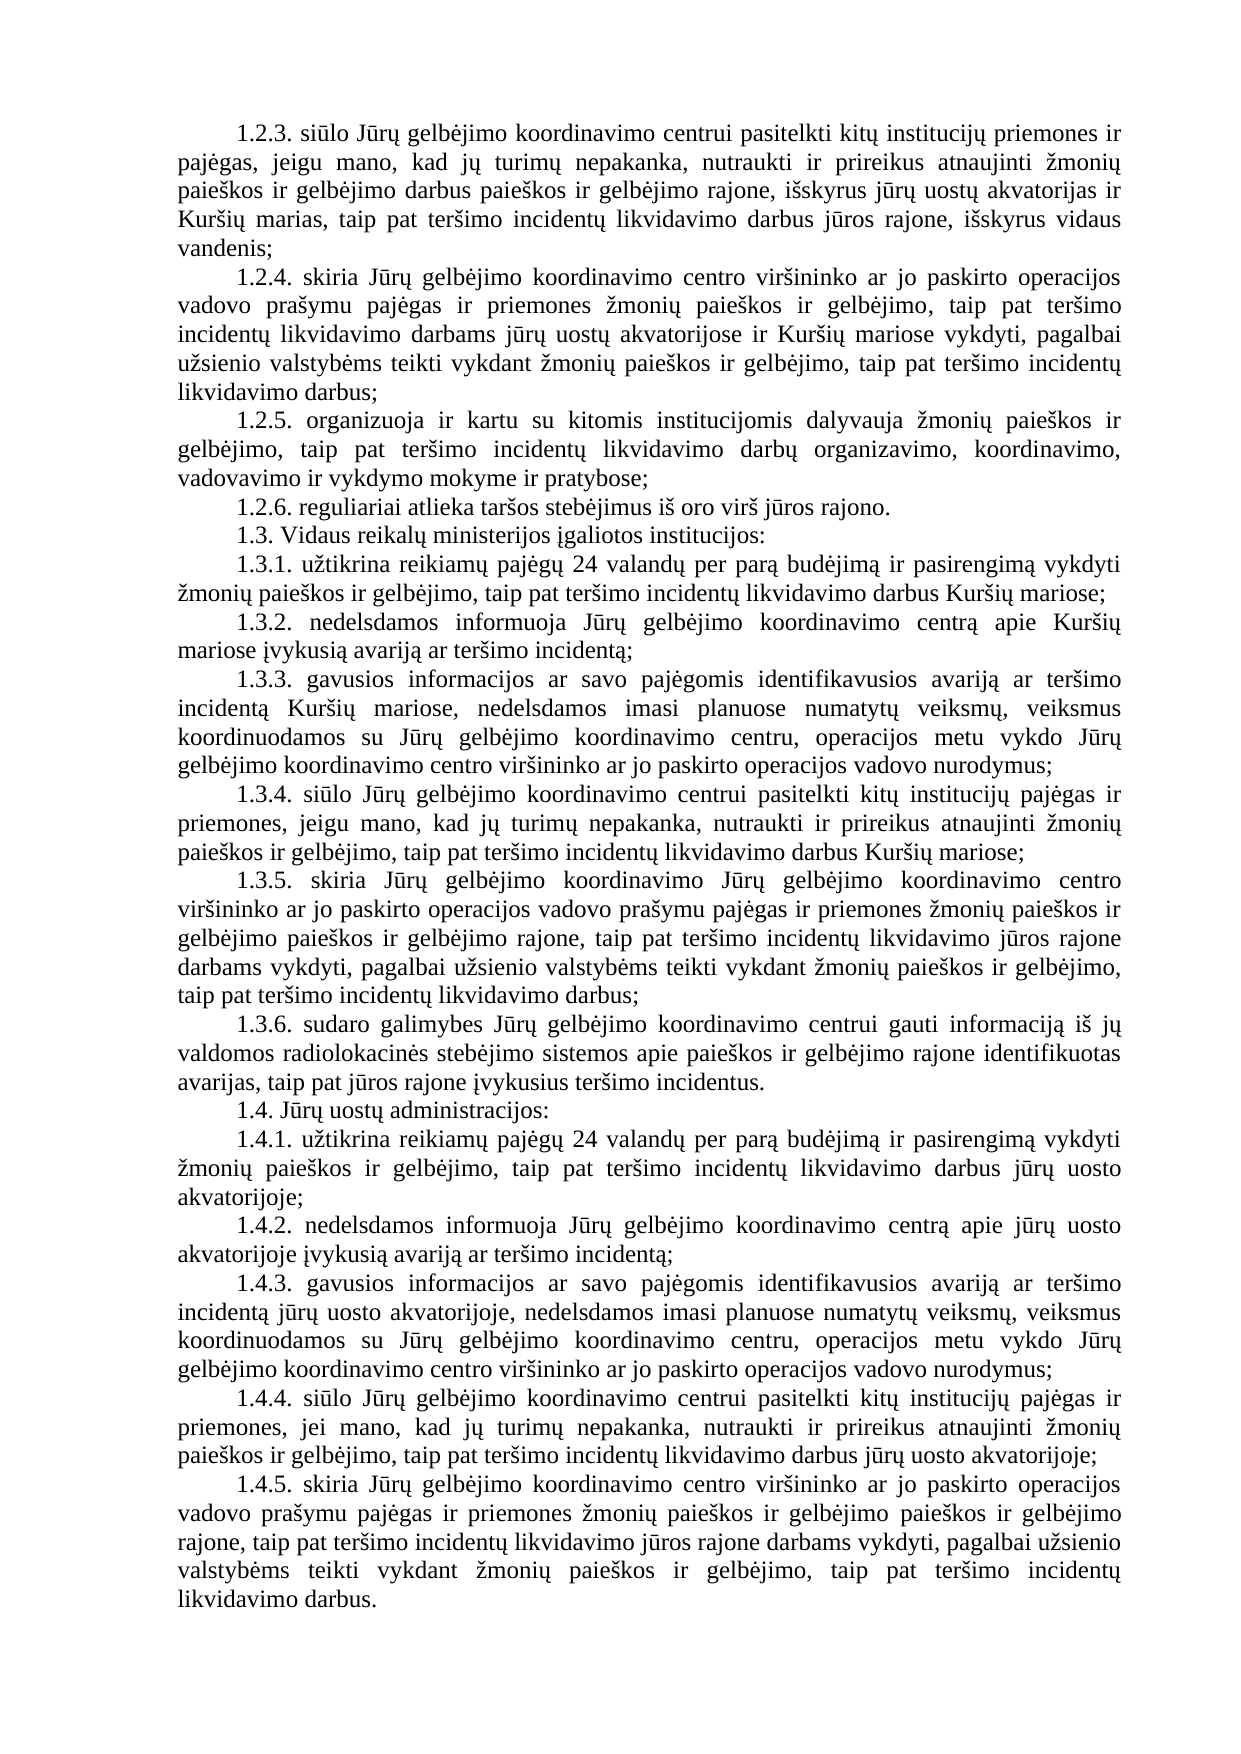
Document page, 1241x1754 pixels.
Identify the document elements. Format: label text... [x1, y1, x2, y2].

text 1.3.2. nedelsdamos informuoja Jūrų gelbėjimo koordinavimo centrą apie Kuršių mariose įvykusią avariją ar teršimo incidentą; [177, 607, 1122, 664]
text 1.2.4. skiria Jūrų gelbėjimo koordinavimo centro viršininko ar jo paskirto operacijos vadovo prašymu pajėgas ir priemones žmonių paieškos ir gelbėjimo, taip pat teršimo incidentų likvidavimo darbams jūrų uostų akvatorijose ir Kuršių mariose vykdyti, pagalbai užsienio valstybėms teikti vykdant žmonių paieškos ir gelbėjimo, taip pat teršimo incidentų likvidavimo darbus; [177, 262, 1122, 406]
text 1.2.5. organizuoja ir kartu su kitomis institucijomis dalyvauja žmonių paieškos ir gelbėjimo, taip pat teršimo incidentų likvidavimo darbų organizavimo, koordinavimo, vadovavimo ir vykdymo mokyme ir pratybose; [177, 406, 1122, 492]
text 1.3.6. sudaro galimybes Jūrų gelbėjimo koordinavimo centrui gauti informaciją iš jų valdomos radiolokacinės stebėjimo sistemos apie paieškos ir gelbėjimo rajone identifikuotas avarijas, taip pat jūros rajone įvykusius teršimo incidentus. [177, 1009, 1122, 1096]
text 1.2.6. reguliariai atlieka taršos stebėjimus iš oro virš jūros rajono. [177, 492, 1122, 521]
text 1.3.4. siūlo Jūrų gelbėjimo koordinavimo centrui pasitelkti kitų institucijų pajėgas ir priemones, jeigu mano, kad jų turimų nepakanka, nutraukti ir prireikus atnaujinti žmonių paieškos ir gelbėjimo, taip pat teršimo incidentų likvidavimo darbus Kuršių mariose; [177, 779, 1122, 866]
text 1.4.5. skiria Jūrų gelbėjimo koordinavimo centro viršininko ar jo paskirto operacijos vadovo prašymu pajėgas ir priemones žmonių paieškos ir gelbėjimo paieškos ir gelbėjimo rajone, taip pat teršimo incidentų likvidavimo jūros rajone darbams vykdyti, pagalbai užsienio valstybėms teikti vykdant žmonių paieškos ir gelbėjimo, taip pat teršimo incidentų likvidavimo darbus. [177, 1469, 1122, 1613]
text 1.4.1. užtikrina reikiamų pajėgų 24 valandų per parą budėjimą ir pasirengimą vykdyti žmonių paieškos ir gelbėjimo, taip pat teršimo incidentų likvidavimo darbus jūrų uosto akvatorijoje; [177, 1124, 1122, 1211]
text 1.4. Jūrų uostų administracijos: [177, 1096, 1122, 1124]
text 1.3.3. gavusios informacijos ar savo pajėgomis identifikavusios avariją ar teršimo incidentą Kuršių mariose, nedelsdamos imasi planuose numatytų veiksmų, veiksmus koordinuodamos su Jūrų gelbėjimo koordinavimo centru, operacijos metu vykdo Jūrų gelbėjimo koordinavimo centro viršininko ar jo paskirto operacijos vadovo nurodymus; [177, 664, 1122, 779]
text 1.4.3. gavusios informacijos ar savo pajėgomis identifikavusios avariją ar teršimo incidentą jūrų uosto akvatorijoje, nedelsdamos imasi planuose numatytų veiksmų, veiksmus koordinuodamos su Jūrų gelbėjimo koordinavimo centru, operacijos metu vykdo Jūrų gelbėjimo koordinavimo centro viršininko ar jo paskirto operacijos vadovo nurodymus; [177, 1268, 1122, 1383]
text 1.3.5. skiria Jūrų gelbėjimo koordinavimo Jūrų gelbėjimo koordinavimo centro viršininko ar jo paskirto operacijos vadovo prašymu pajėgas ir priemones žmonių paieškos ir gelbėjimo paieškos ir gelbėjimo rajone, taip pat teršimo incidentų likvidavimo jūros rajone darbams vykdyti, pagalbai užsienio valstybėms teikti vykdant žmonių paieškos ir gelbėjimo, taip pat teršimo incidentų likvidavimo darbus; [177, 866, 1122, 1009]
text 1.4.4. siūlo Jūrų gelbėjimo koordinavimo centrui pasitelkti kitų institucijų pajėgas ir priemones, jei mano, kad jų turimų nepakanka, nutraukti ir prireikus atnaujinti žmonių paieškos ir gelbėjimo, taip pat teršimo incidentų likvidavimo darbus jūrų uosto akvatorijoje; [177, 1383, 1122, 1469]
text 1.4.2. nedelsdamos informuoja Jūrų gelbėjimo koordinavimo centrą apie jūrų uosto akvatorijoje įvykusią avariją ar teršimo incidentą; [177, 1211, 1122, 1268]
text 1.3.1. užtikrina reikiamų pajėgų 24 valandų per parą budėjimą ir pasirengimą vykdyti žmonių paieškos ir gelbėjimo, taip pat teršimo incidentų likvidavimo darbus Kuršių mariose; [177, 549, 1122, 607]
text 1.3. Vidaus reikalų ministerijos įgaliotos institucijos: [177, 521, 1122, 549]
text 1.2.3. siūlo Jūrų gelbėjimo koordinavimo centrui pasitelkti kitų institucijų priemones ir pajėgas, jeigu mano, kad jų turimų nepakanka, nutraukti ir prireikus atnaujinti žmonių paieškos ir gelbėjimo darbus paieškos ir gelbėjimo rajone, išskyrus jūrų uostų akvatorijas ir Kuršių marias, taip pat teršimo incidentų likvidavimo darbus jūros rajone, išskyrus vidaus vandenis; [177, 118, 1122, 262]
